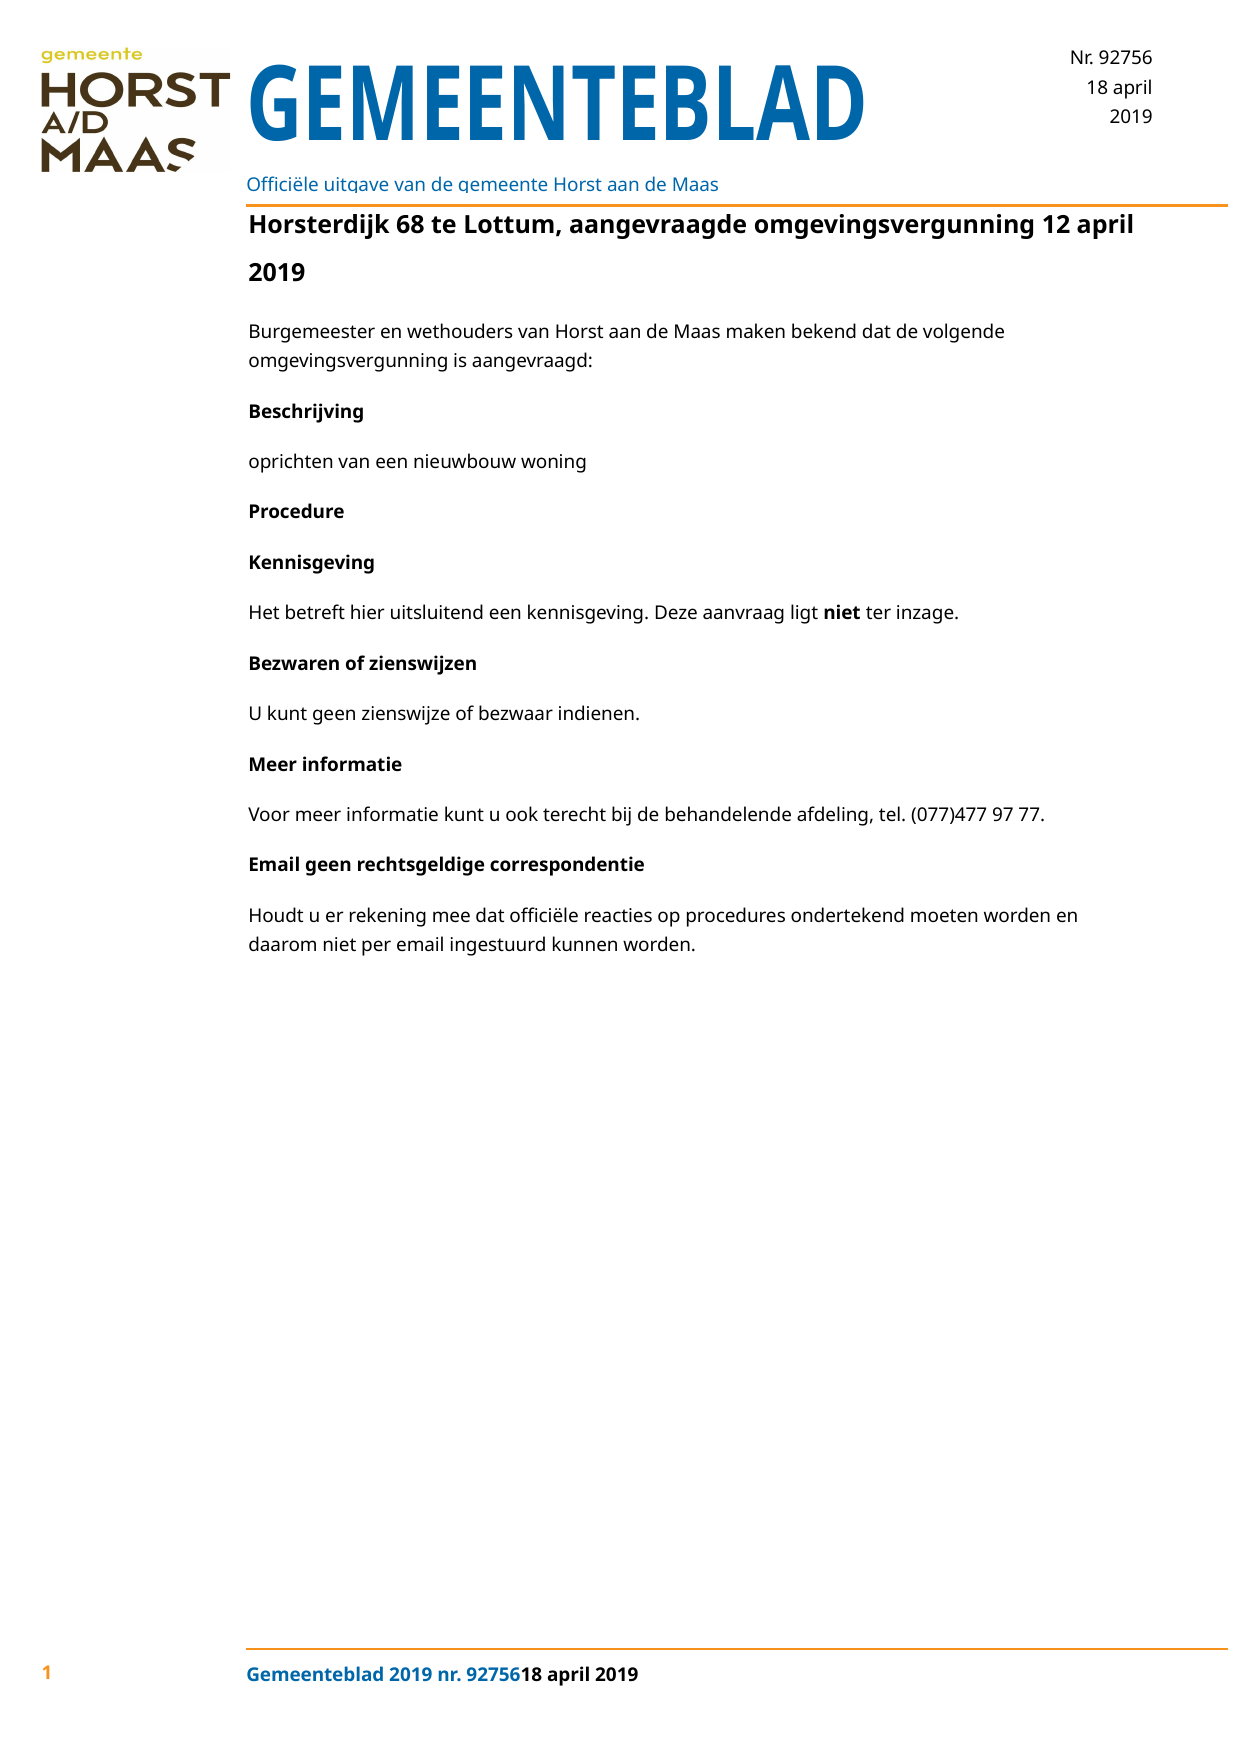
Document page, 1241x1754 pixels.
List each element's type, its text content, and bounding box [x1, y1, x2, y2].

picture [41, 47, 231, 172]
text Burgemeester en wethouders van Horst aan de Maas maken bekend dat de volgende omgevingsvergunning is aangevraagd: [248, 318, 1152, 373]
text Houdt u er rekening mee dat officiële reacties op procedures ondertekend moeten worden en daarom niet per email ingestuurd kunnen worden. [248, 902, 1152, 957]
text Meer informatie [248, 751, 1152, 777]
text Het betreft hier uitsluitend een kennisgeving. Deze aanvraag ligt niet ter inzage. [248, 599, 1152, 625]
text oprichten van een nieuwbouw woning [248, 448, 1152, 474]
text Kennisgeving [248, 549, 1152, 575]
text Email geen rechtsgeldige correspondentie [248, 852, 1152, 877]
text U kunt geen zienswijze of bezwaar indienen. [248, 700, 1152, 726]
text Beschrijving [248, 398, 1152, 424]
text Bezwaren of zienswijzen [248, 650, 1152, 676]
text Horsterdijk 68 te Lottum, aangevraagde omgevingsvergunning 12 april 2019 [248, 207, 1152, 288]
text Voor meer informatie kunt u ook terecht bij de behandelende afdeling, tel. (077)477 97 77. [248, 801, 1152, 827]
text Procedure [248, 499, 1152, 524]
